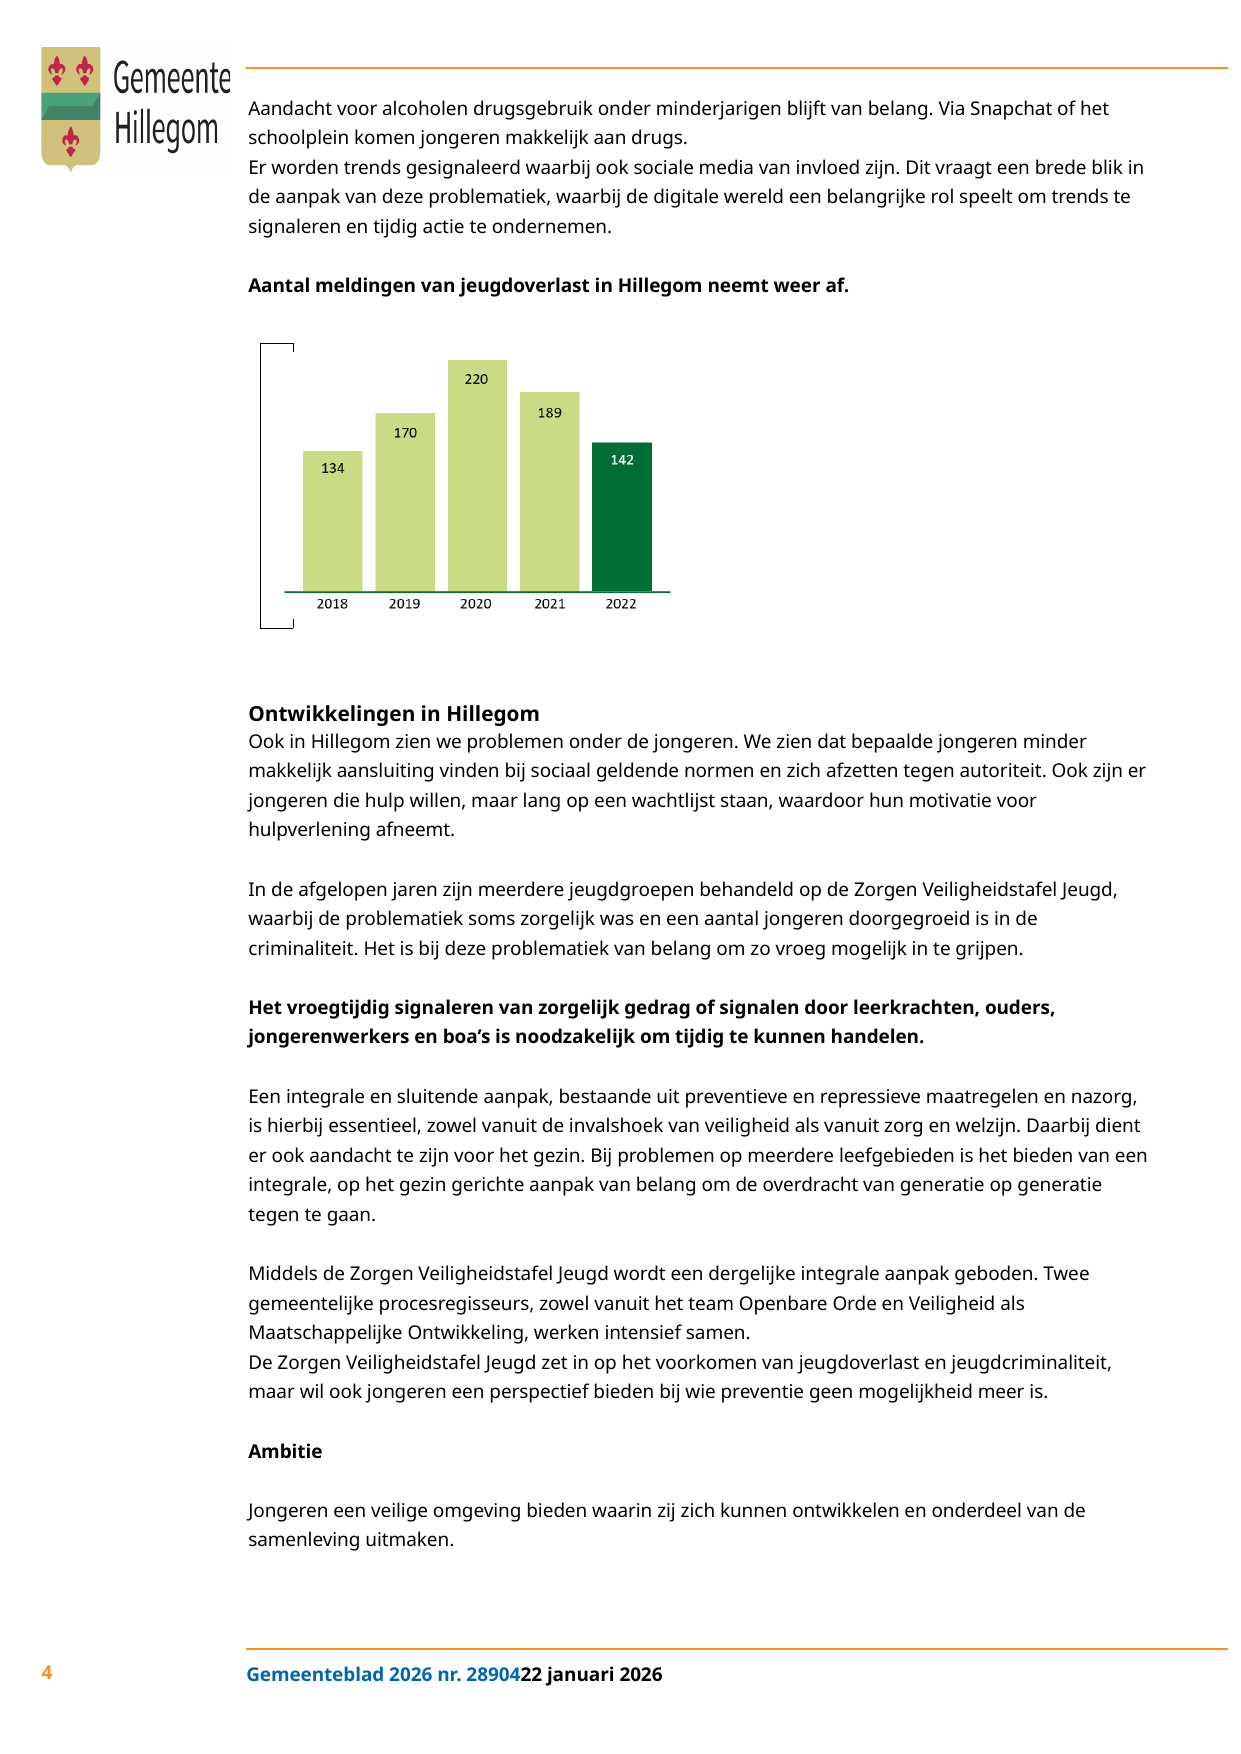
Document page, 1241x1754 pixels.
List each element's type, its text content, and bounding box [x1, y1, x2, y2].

text Er worden trends gesignaleerd waarbij ook sociale media van invloed zijn. Dit vraagt een brede blik in de aanpak van deze problematiek, waarbij de digitale wereld een belangrijke rol speelt om trends te signaleren en tijdig actie te ondernemen. [248, 154, 1152, 239]
text Een integrale en sluitende aanpak, bestaande uit preventieve en repressieve maatregelen en nazorg, is hierbij essentieel, zowel vanuit de invalshoek van veiligheid als vanuit zorg en welzijn. Daarbij dient er ook aandacht te zijn voor het gezin. Bij problemen op meerdere leefgebieden is het bieden van een integrale, op het gezin gerichte aanpak van belang om de overdracht van generatie op generatie tegen te gaan. [248, 1083, 1152, 1227]
text In de afgelopen jaren zijn meerdere jeugdgroepen behandeld op de Zorgen Veiligheidstafel Jeugd, waarbij de problematiek soms zorgelijk was en een aantal jongeren doorgegroeid is in de criminaliteit. Het is bij deze problematiek van belang om zo vroeg mogelijk in te grijpen. [248, 876, 1152, 961]
table_header Ambitie Jongeren een veilige omgeving bieden waarin zij zich kunnen ontwikkelen en onderdeel van de samenleving uitmaken. [248, 1438, 1152, 1552]
text Ook in Hillegom zien we problemen onder de jongeren. We zien dat bepaalde jongeren minder makkelijk aansluiting vinden bij sociaal geldende normen en zich afzetten tegen autoriteit. Ook zijn er jongeren die hulp willen, maar lang op een wachtlijst staan, waardoor hun motivatie voor hulpverlening afneemt. [248, 728, 1152, 842]
text De Zorgen Veiligheidstafel Jeugd zet in op het voorkomen van jeugdoverlast en jeugdcriminaliteit, maar wil ook jongeren een perspectief bieden bij wie preventie geen mogelijkheid meer is. [248, 1349, 1152, 1404]
text Het vroegtijdig signaleren van zorgelijk gedrag of signalen door leerkrachten, ouders, jongerenwerkers en boa’s is noodzakelijk om tijdig te kunnen handelen. [248, 994, 1152, 1049]
text Aantal meldingen van jeugdoverlast in Hillegom neemt weer af. [248, 272, 1152, 298]
picture [41, 47, 231, 172]
text Middels de Zorgen Veiligheidstafel Jeugd wordt een dergelijke integrale aanpak geboden. Twee gemeentelijke procesregisseurs, zowel vanuit het team Openbare Orde en Veiligheid als Maatschappelijke Ontwikkeling, werken intensief samen. [248, 1260, 1152, 1345]
text Ontwikkelingen in Hillegom [248, 699, 1152, 728]
picture [268, 352, 683, 619]
text Aandacht voor alcoholen drugsgebruik onder minderjarigen blijft van belang. Via Snapchat of het schoolplein komen jongeren makkelijk aan drugs. [248, 95, 1152, 150]
